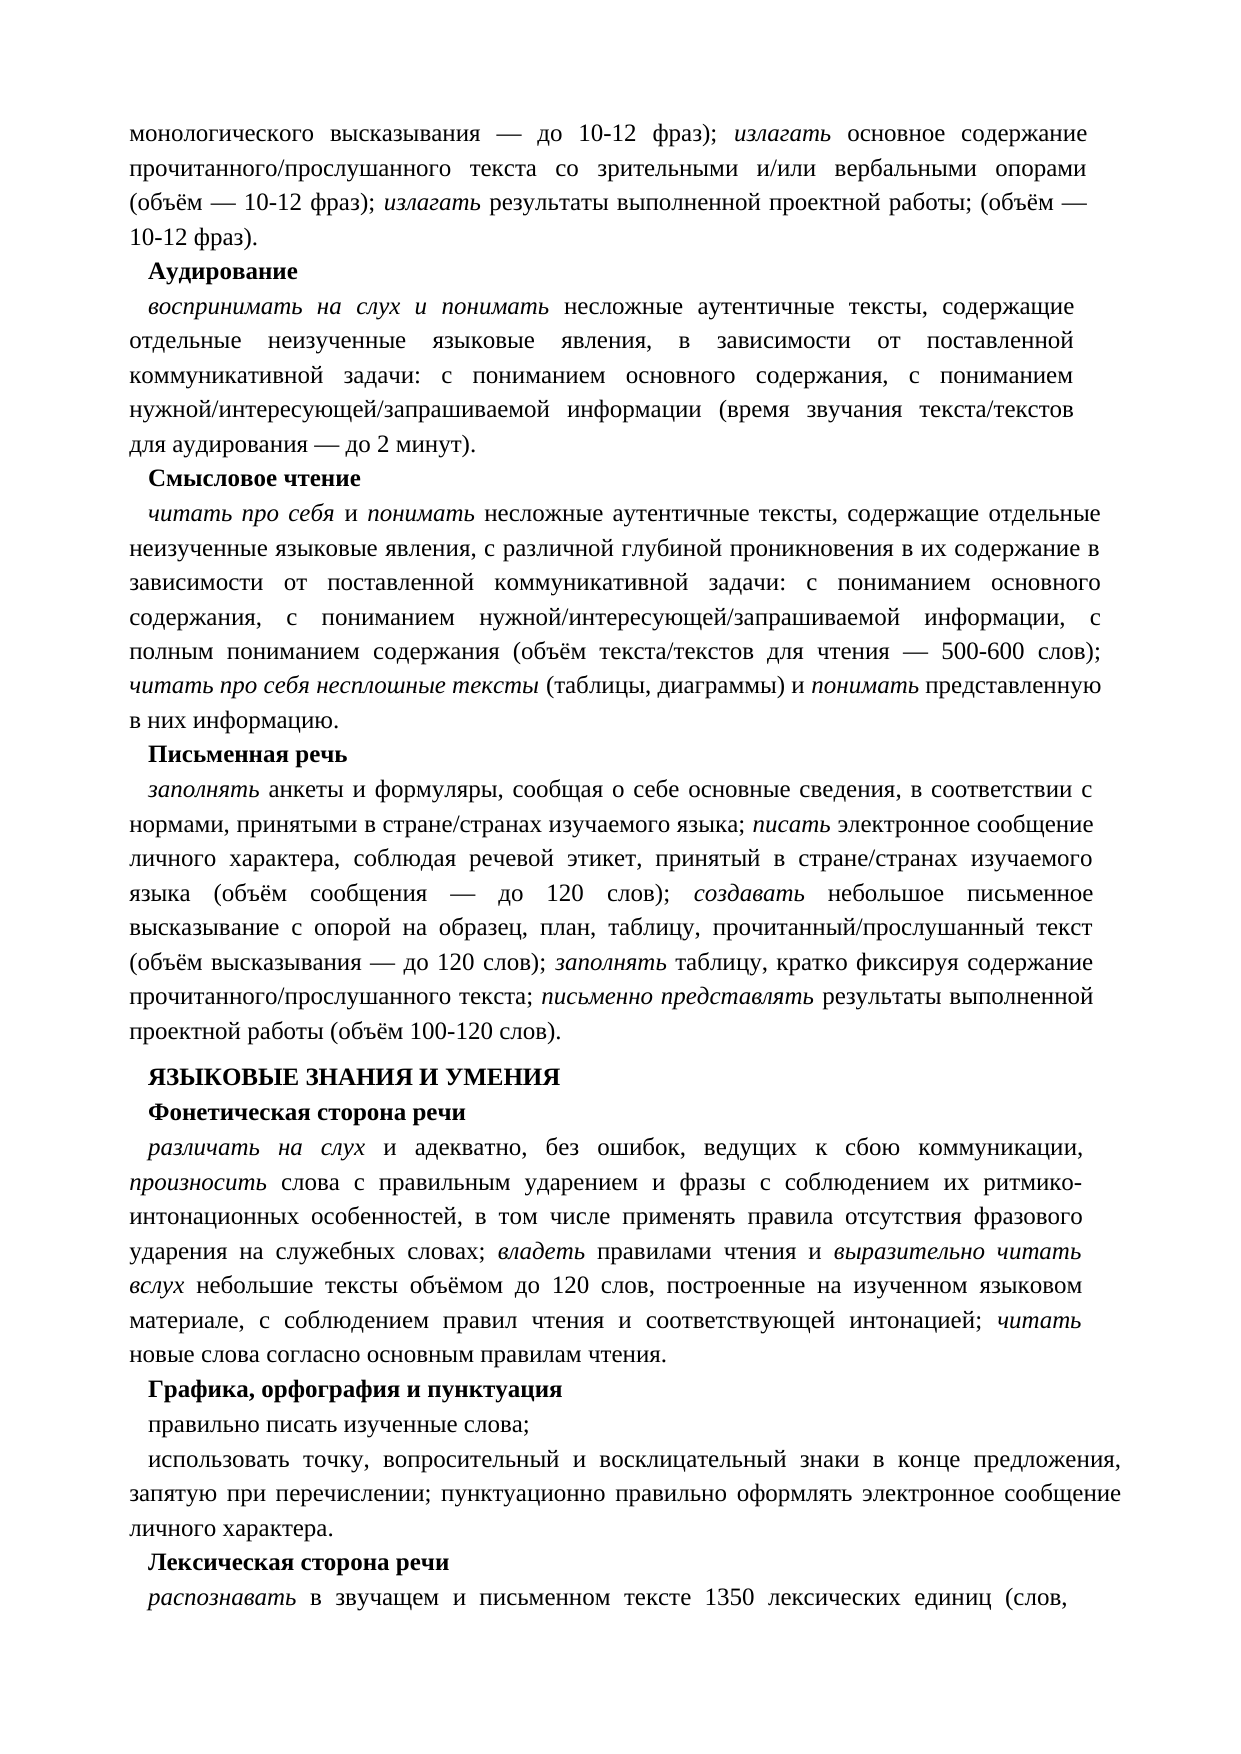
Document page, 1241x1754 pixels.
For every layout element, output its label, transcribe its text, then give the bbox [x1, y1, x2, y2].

text монологического высказывания — до 10-12 фраз); излагать основное содержание прочитанного/прослушанного текста со зрительными и/или вербальными опорами (объём — 10-12 фраз); излагать результаты выполненной проектной работы; (объём — 10-12 фраз). [129, 118, 1087, 250]
text Лексическая сторона речи [148, 1547, 1122, 1576]
text Аудирование [148, 256, 1122, 285]
text воспринимать на слух и понимать несложные аутентичные тексты, содержащие отдельные неизученные языковые явления, в зависимости от поставленной коммуникативной задачи: с пониманием основного содержания, с пониманием нужной/интересующей/запрашиваемой информации (время звучания текста/текстов для аудирования — до 2 минут). [129, 291, 1074, 457]
text различать на слух и адекватно, без ошибок, ведущих к сбою коммуникации, произносить слова с правильным ударением и фразы с соблюдением их ритмико-интонационных особенностей, в том числе применять правила отсутствия фразового ударения на служебных словах; владеть правилами чтения и выразительно читать вслух небольшие тексты объёмом до 120 слов, построенные на изученном языковом материале, с соблюдением правил чтения и соответствующей интонацией; читать новые слова согласно основным правилам чтения. [129, 1132, 1084, 1368]
text ЯЗЫКОВЫЕ ЗНАНИЯ И УМЕНИЯ [148, 1062, 1122, 1091]
text распознавать в звучащем и письменном тексте 1350 лексических единиц (слов, [129, 1582, 1069, 1611]
text Смысловое чтение [148, 463, 1122, 492]
text Письменная речь [148, 739, 1122, 768]
text правильно писать изученные слова; [148, 1409, 1122, 1438]
text использовать точку, вопросительный и восклицательный знаки в конце предложения, запятую при перечислении; пунктуационно правильно оформлять электронное сообщение личного характера. [129, 1444, 1122, 1542]
text заполнять анкеты и формуляры, сообщая о себе основные сведения, в соответствии с нормами, принятыми в стране/странах изучаемого языка; писать электронное сообщение личного характера, соблюдая речевой этикет, принятый в стране/странах изучаемого языка (объём сообщения — до 120 слов); создавать небольшое письменное высказывание с опорой на образец, план, таблицу, прочитанный/прослушанный текст (объём высказывания — до 120 слов); заполнять таблицу, кратко фиксируя содержание прочитанного/прослушанного текста; письменно представлять результаты выполненной проектной работы (объём 100-120 слов). [129, 774, 1094, 1045]
text Графика, орфография и пунктуация [148, 1374, 1122, 1403]
text Фонетическая сторона речи [148, 1097, 1122, 1126]
text читать про себя и понимать несложные аутентичные тексты, содержащие отдельные неизученные языковые явления, с различной глубиной проникновения в их содержание в зависимости от поставленной коммуникативной задачи: с пониманием основного содержания, с пониманием нужной/интересующей/запрашиваемой информации, с полным пониманием содержания (объём текста/текстов для чтения — 500-600 слов); читать про себя несплошные тексты (таблицы, диаграммы) и понимать представленную в них информацию. [129, 498, 1101, 734]
